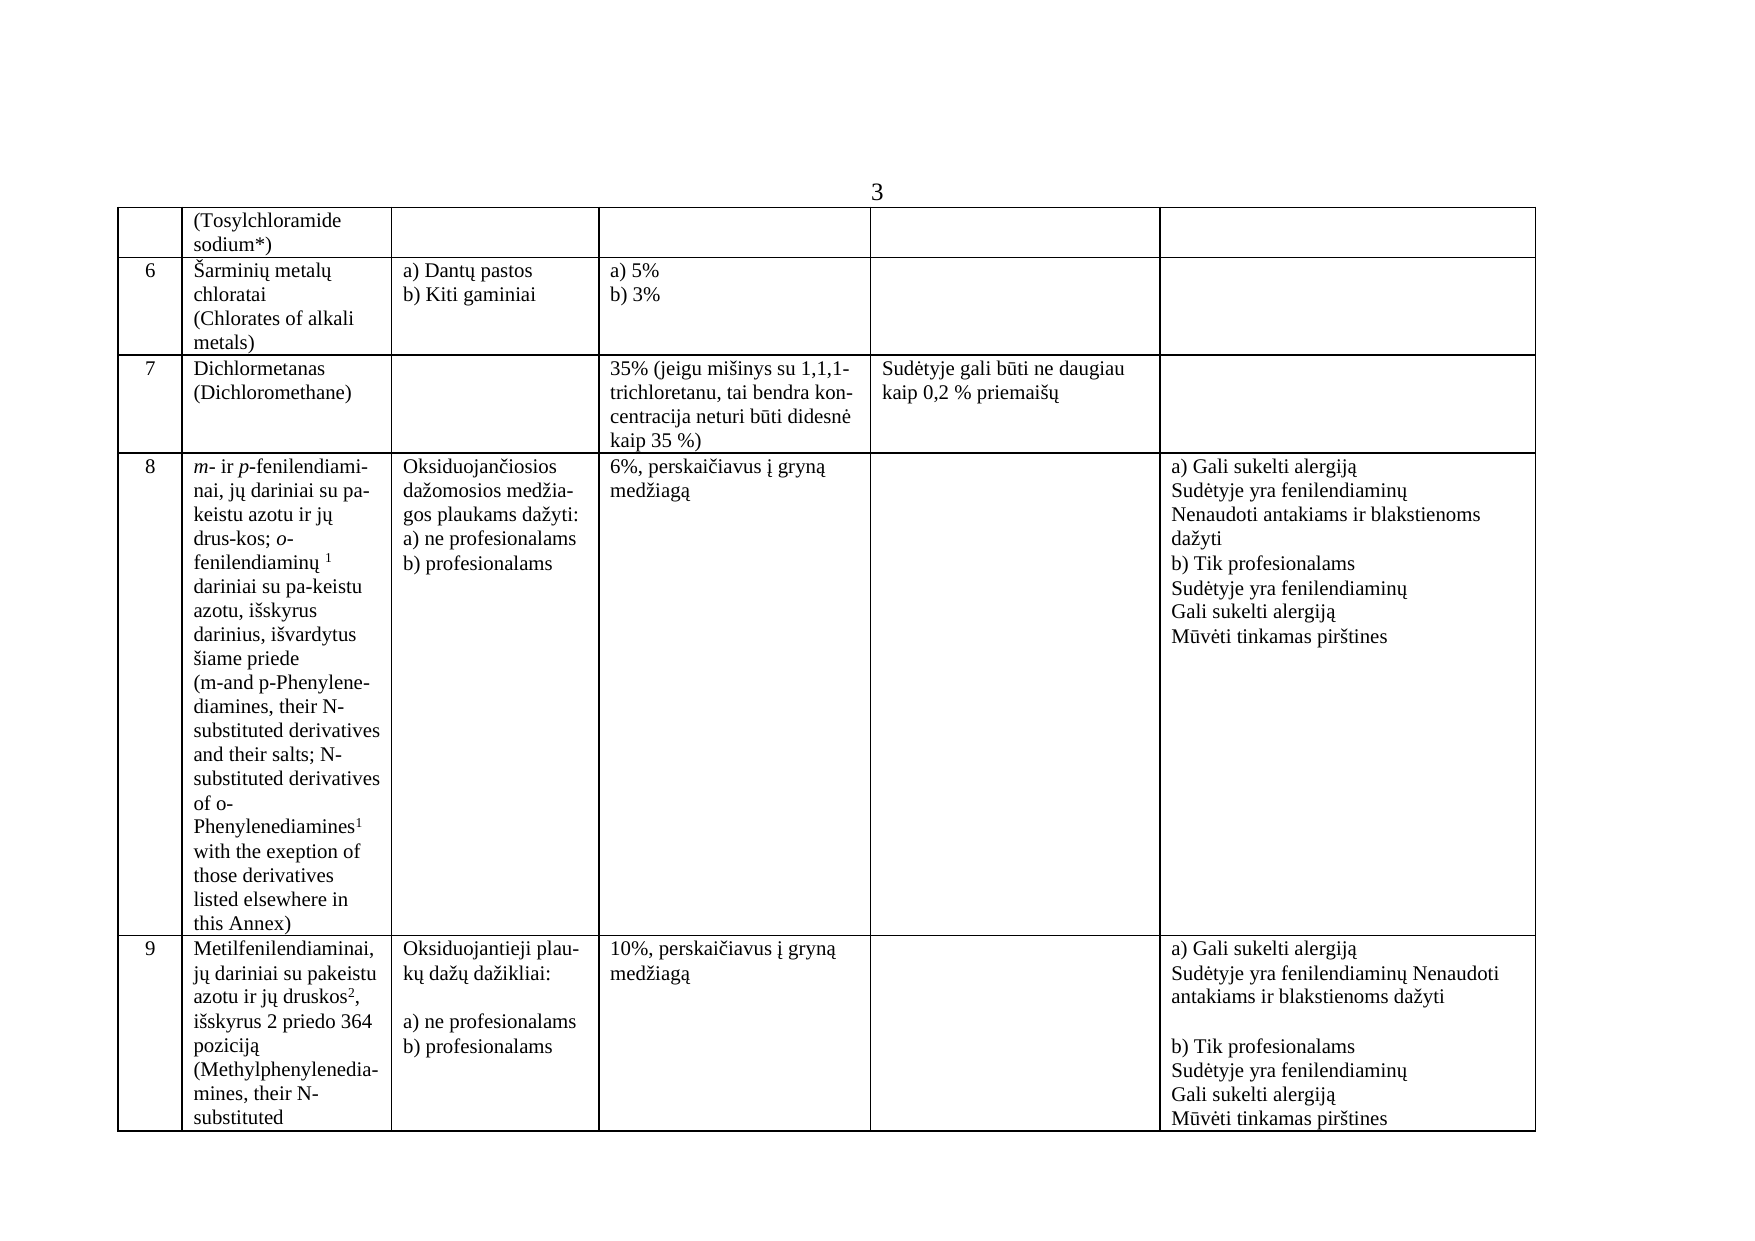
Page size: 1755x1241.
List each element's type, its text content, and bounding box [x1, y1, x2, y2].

table_cell [1161, 258, 1535, 354]
table_cell [1536, 354, 1754, 452]
table_cell a) Gali sukelti alergiją Sudėtyje yra fenilendiaminų Nenaudoti antakiams ir blakstienoms dažyti [1161, 936, 1535, 1033]
table_cell a) 5% b) 3% [600, 258, 870, 354]
table_cell 6 [119, 258, 181, 354]
table_cell Dichlormetanas (Dichloromethane) [183, 356, 391, 452]
table_cell Oksiduojančiosios dažomosios medžia-gos plaukams dažyti: a) ne profesionalams [392, 454, 598, 550]
table_cell b) profesionalams [392, 1033, 598, 1130]
table_cell a) Dantų pastos b) Kiti gaminiai [392, 258, 598, 354]
table_cell b) Tik profesionalams Sudėtyje yra fenilendiaminų Gali sukelti alergiją Mūvėti tinkamas pirštines [1161, 550, 1535, 648]
table_cell [871, 208, 1159, 256]
table_cell [1161, 208, 1535, 256]
table_cell [871, 936, 1159, 1033]
table_cell 9 [119, 936, 181, 1130]
table_cell Oksiduojantieji plau-kų dažų dažikliai: a) ne profesionalams [392, 936, 598, 1033]
table_cell [1536, 1033, 1754, 1130]
table_cell Sudėtyje gali būti ne daugiau kaip 0,2 % priemaišų [871, 356, 1159, 452]
table_cell [600, 1033, 870, 1130]
table_cell b) Tik profesionalams Sudėtyje yra fenilendiaminų Gali sukelti alergiją Mūvėti tinkamas pirštines [1161, 1033, 1535, 1130]
table_cell [600, 648, 870, 935]
table_cell [1536, 648, 1754, 935]
table_cell 10%, perskaičiavus į gryną medžiagą [600, 936, 870, 1033]
table_cell [1536, 935, 1754, 1033]
table_cell 8 [119, 454, 181, 550]
table_cell (Tosylchloramide sodium*) [183, 208, 391, 256]
table_cell Šarminių metalų chloratai (Chlorates of alkali metals) [183, 258, 391, 354]
table_cell [871, 258, 1159, 354]
table_cell 35% (jeigu mišinys su 1,1,1-trichloretanu, tai bendra kon-centracija neturi būti didesnė kaip 35 %) [600, 356, 870, 452]
table_cell [1536, 452, 1754, 550]
table_cell [871, 648, 1159, 935]
table_cell b) profesionalams [392, 550, 598, 648]
table_cell [1161, 356, 1535, 452]
table_cell [119, 648, 181, 935]
table_cell 6%, perskaičiavus į gryną medžiagą [600, 454, 870, 550]
table_cell [1536, 207, 1754, 256]
table_cell [1161, 648, 1535, 935]
table_cell [600, 208, 870, 256]
table_cell [392, 208, 598, 256]
table_cell [1536, 256, 1754, 354]
table_cell [871, 550, 1159, 648]
table_cell [392, 648, 598, 935]
table_cell [392, 356, 598, 452]
table_cell [871, 1033, 1159, 1130]
table_cell 7 [119, 356, 181, 452]
table_cell m- ir p-fenilendiami-nai, jų dariniai su pa-keistu azotu ir jų drus-kos; o- fenilendiaminų 1 dariniai su pa-keistu azotu, išskyrus darinius, išvardytus šiame priede (m-and p-Phenylene-diamines, their N-substituted derivatives and their salts; N-substituted derivatives of o-Phenylenediamines1 with the exeption of those derivatives listed elsewhere in this Annex) [183, 454, 391, 935]
table_cell [1536, 550, 1754, 648]
table_cell [871, 454, 1159, 550]
table_cell a) Gali sukelti alergiją Sudėtyje yra fenilendiaminų Nenaudoti antakiams ir blakstienoms dažyti [1161, 454, 1535, 550]
table_cell [119, 208, 181, 256]
table_cell [600, 550, 870, 648]
table_cell Metilfenilendiaminai, jų dariniai su pakeistu azotu ir jų druskos2, išskyrus 2 priedo 364 poziciją (Methylphenylenedia-mines, their N-substituted [183, 936, 391, 1130]
table_cell [119, 550, 181, 648]
